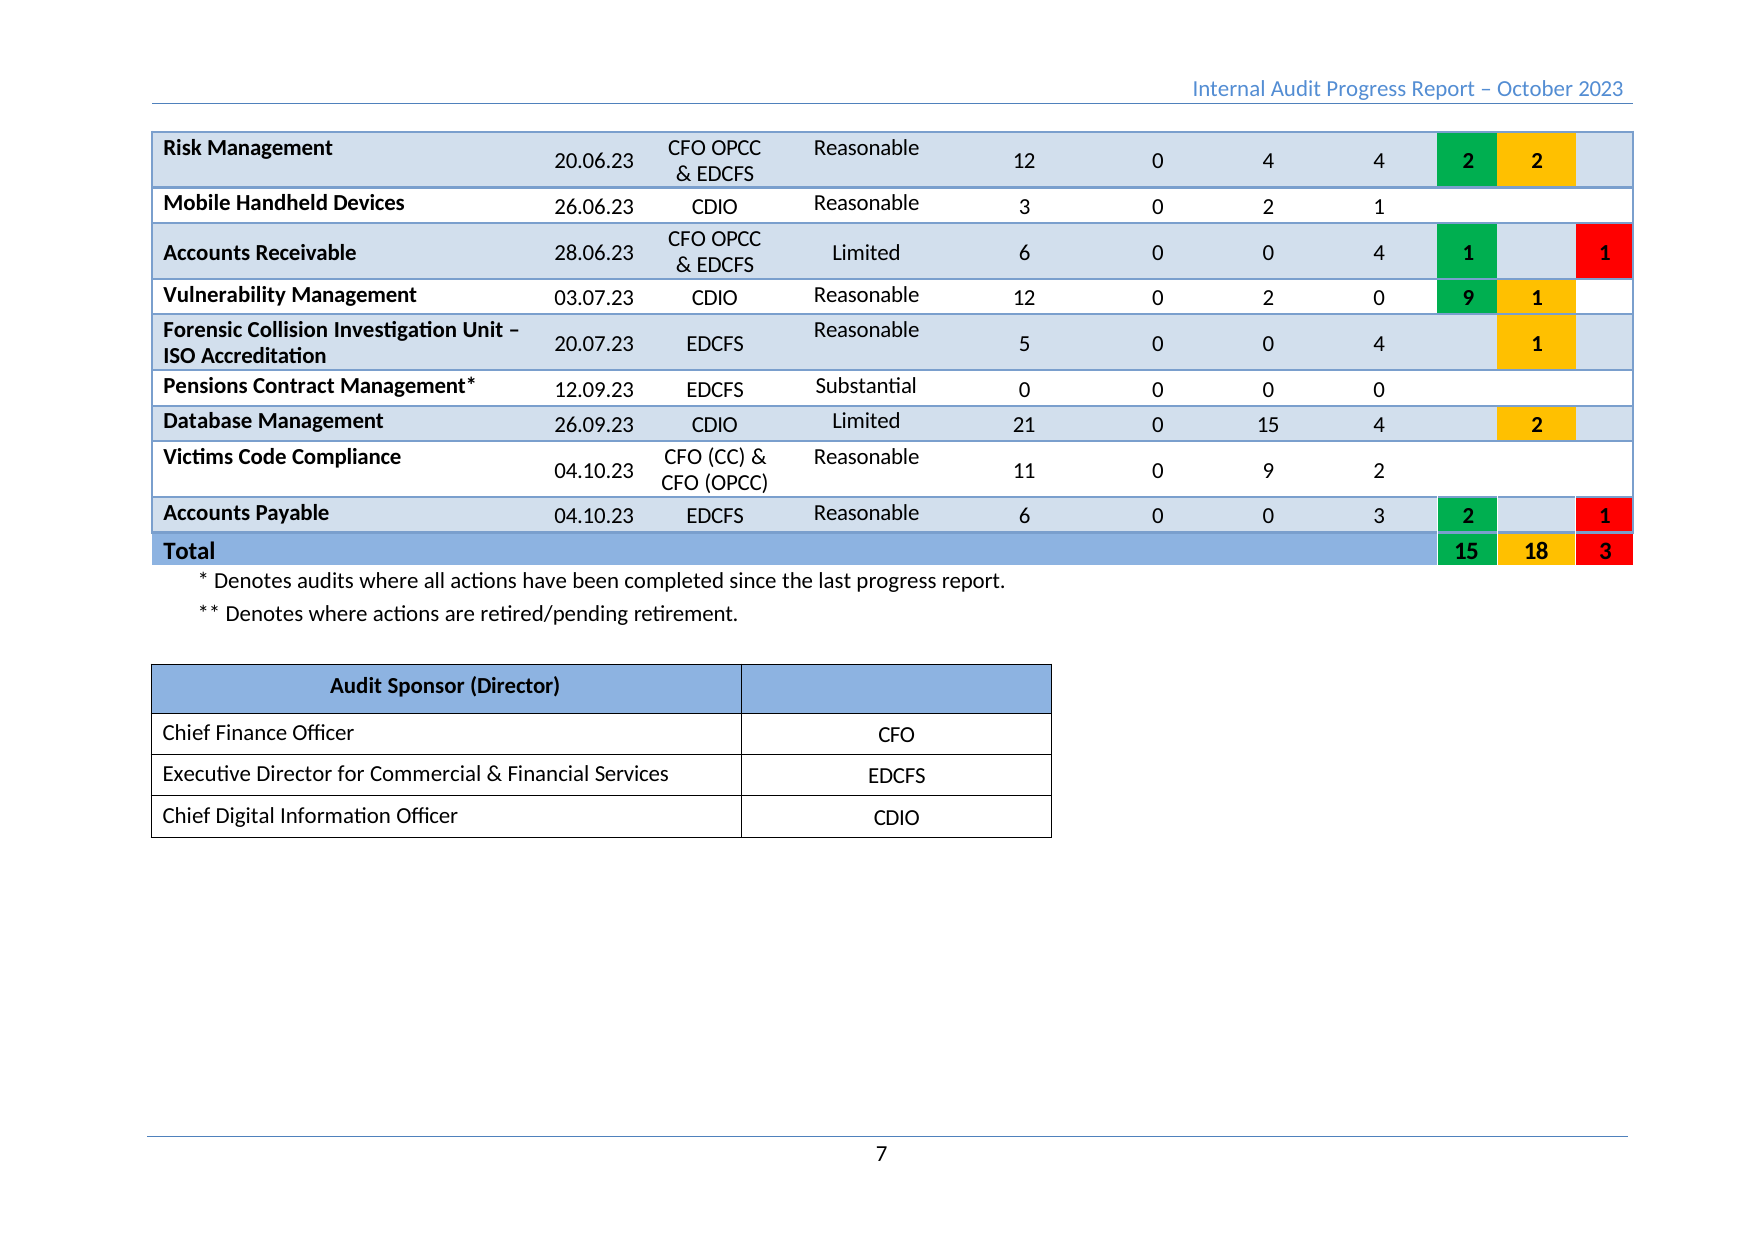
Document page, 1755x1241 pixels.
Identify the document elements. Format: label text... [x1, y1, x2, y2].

table_cell Limited [790, 407, 966, 440]
table_cell 5 [966, 315, 1093, 369]
table_cell 12.09.23 [536, 371, 646, 404]
table_cell 1 [1437, 224, 1497, 278]
table_cell 26.06.23 [536, 189, 646, 222]
table_cell 03.07.23 [536, 280, 646, 313]
table_cell Substantial [790, 371, 966, 404]
table_cell [1497, 442, 1576, 496]
table_cell [1497, 224, 1576, 278]
table_cell 0 [1209, 224, 1326, 278]
table_cell 9 [1437, 280, 1497, 313]
table_cell 0 [1093, 498, 1209, 531]
table_cell 6 [966, 224, 1093, 278]
table_cell Accounts Receivable [153, 224, 536, 278]
table_cell Pensions Contract Management* [153, 371, 536, 404]
table_cell 20.07.23 [536, 315, 646, 369]
table_header [1209, 104, 1326, 131]
table_header [966, 104, 1093, 131]
table_cell [1437, 442, 1497, 496]
text * Denotes audits where all actions have been completed since the last progress report. [197, 567, 1725, 595]
table_header [1326, 104, 1437, 131]
table_cell [1576, 315, 1632, 369]
text ** Denotes where actions are retired/pending retirement. [197, 599, 1725, 627]
table_cell 1 [1576, 498, 1632, 531]
table_cell 20.06.23 [536, 133, 646, 186]
table_cell Reasonable [790, 442, 966, 496]
table_cell 1 [1576, 224, 1632, 278]
table_cell 0 [1209, 315, 1326, 369]
table_cell CFO (CC) & CFO (OPCC) [646, 442, 790, 496]
table_header [646, 104, 790, 131]
table_cell Accounts Payable [153, 498, 536, 531]
table_cell CDIO [646, 407, 790, 440]
table_cell 3 [1576, 534, 1633, 565]
table_cell Reasonable [790, 133, 966, 186]
table_cell Reasonable [790, 498, 966, 531]
table_cell Limited [790, 224, 966, 278]
table_cell 9 [1209, 442, 1326, 496]
table_cell 15 [1209, 407, 1326, 440]
table_cell 04.10.23 [536, 442, 646, 496]
table_cell 3 [966, 189, 1093, 222]
table_cell 18 [1498, 534, 1575, 565]
table_cell 0 [1209, 371, 1326, 404]
table_cell CFO OPCC & EDCFS [646, 224, 790, 278]
table_cell 0 [1093, 224, 1209, 278]
table_cell 0 [1093, 315, 1209, 369]
table_header [1093, 104, 1209, 131]
table_cell Vulnerability Management [153, 280, 536, 313]
table_cell Database Management [153, 407, 536, 440]
table_cell 0 [1326, 280, 1437, 313]
table_cell CFO OPCC & EDCFS [646, 133, 790, 186]
table_cell Total [152, 534, 1437, 565]
table_cell Forensic Collision Investigation Unit – ISO Accreditation [153, 315, 536, 369]
table_cell 12 [966, 280, 1093, 313]
table_cell [1498, 498, 1575, 531]
table_cell 2 [1437, 133, 1497, 186]
table_cell Chief Digital Information Officer [152, 796, 741, 837]
table_cell [1576, 371, 1632, 404]
table_header [536, 104, 646, 131]
table_cell [1497, 371, 1576, 404]
table_cell CFO [742, 714, 1051, 754]
table_cell EDCFS [646, 315, 790, 369]
table_cell 26.09.23 [536, 407, 646, 440]
table_cell Reasonable [790, 315, 966, 369]
table_cell 0 [1093, 133, 1209, 186]
table_header [152, 104, 536, 131]
table_cell CDIO [646, 189, 790, 222]
table_cell [1576, 189, 1632, 222]
table_cell 0 [1093, 280, 1209, 313]
table_cell 0 [1093, 407, 1209, 440]
table_cell 2 [1209, 280, 1326, 313]
table_cell 2 [1497, 407, 1576, 440]
table_cell Risk Management [153, 133, 536, 186]
table_cell 0 [1209, 498, 1326, 531]
table_cell EDCFS [742, 755, 1051, 795]
table_cell EDCFS [646, 498, 790, 531]
table_cell 6 [966, 498, 1093, 531]
table_cell 2 [1438, 498, 1497, 531]
table_cell 15 [1438, 534, 1497, 565]
table_cell [1437, 189, 1497, 222]
table_cell 4 [1326, 133, 1437, 186]
table_header Audit Sponsor (Director) [152, 665, 741, 713]
table_header [1497, 104, 1576, 131]
table_cell 0 [1093, 371, 1209, 404]
table_cell 21 [966, 407, 1093, 440]
table_cell EDCFS [646, 371, 790, 404]
table_cell [1437, 315, 1497, 369]
table_cell 2 [1326, 442, 1437, 496]
table_cell [1497, 189, 1576, 222]
table_cell Victims Code Compliance [153, 442, 536, 496]
table_cell 4 [1326, 315, 1437, 369]
table_cell Mobile Handheld Devices [153, 189, 536, 222]
table_cell 0 [1093, 442, 1209, 496]
table_cell 1 [1497, 315, 1576, 369]
table_cell CDIO [742, 796, 1051, 837]
table_cell 12 [966, 133, 1093, 186]
table_cell 04.10.23 [536, 498, 646, 531]
table_cell 2 [1209, 189, 1326, 222]
table_cell 0 [966, 371, 1093, 404]
table_cell 11 [966, 442, 1093, 496]
table_header [790, 104, 966, 131]
table_cell [1576, 442, 1632, 496]
table_header [742, 665, 1051, 713]
table_cell 3 [1326, 498, 1437, 531]
table_cell 4 [1326, 224, 1437, 278]
table_cell 4 [1326, 407, 1437, 440]
table_header [1576, 104, 1633, 131]
table_cell CDIO [646, 280, 790, 313]
table_cell Reasonable [790, 189, 966, 222]
table_cell 0 [1326, 371, 1437, 404]
table_header [1437, 104, 1497, 131]
table_cell Chief Finance Officer [152, 714, 741, 754]
table_cell 0 [1093, 189, 1209, 222]
table_cell Executive Director for Commercial & Financial Services [152, 755, 741, 795]
table_cell 2 [1497, 133, 1576, 186]
table_cell 1 [1326, 189, 1437, 222]
table_cell [1437, 371, 1497, 404]
table_cell [1576, 280, 1632, 313]
table_cell [1576, 407, 1632, 440]
table_cell 1 [1497, 280, 1576, 313]
table_cell 4 [1209, 133, 1326, 186]
table_cell Reasonable [790, 280, 966, 313]
table_cell [1576, 133, 1632, 186]
table_cell 28.06.23 [536, 224, 646, 278]
table_cell [1437, 407, 1497, 440]
